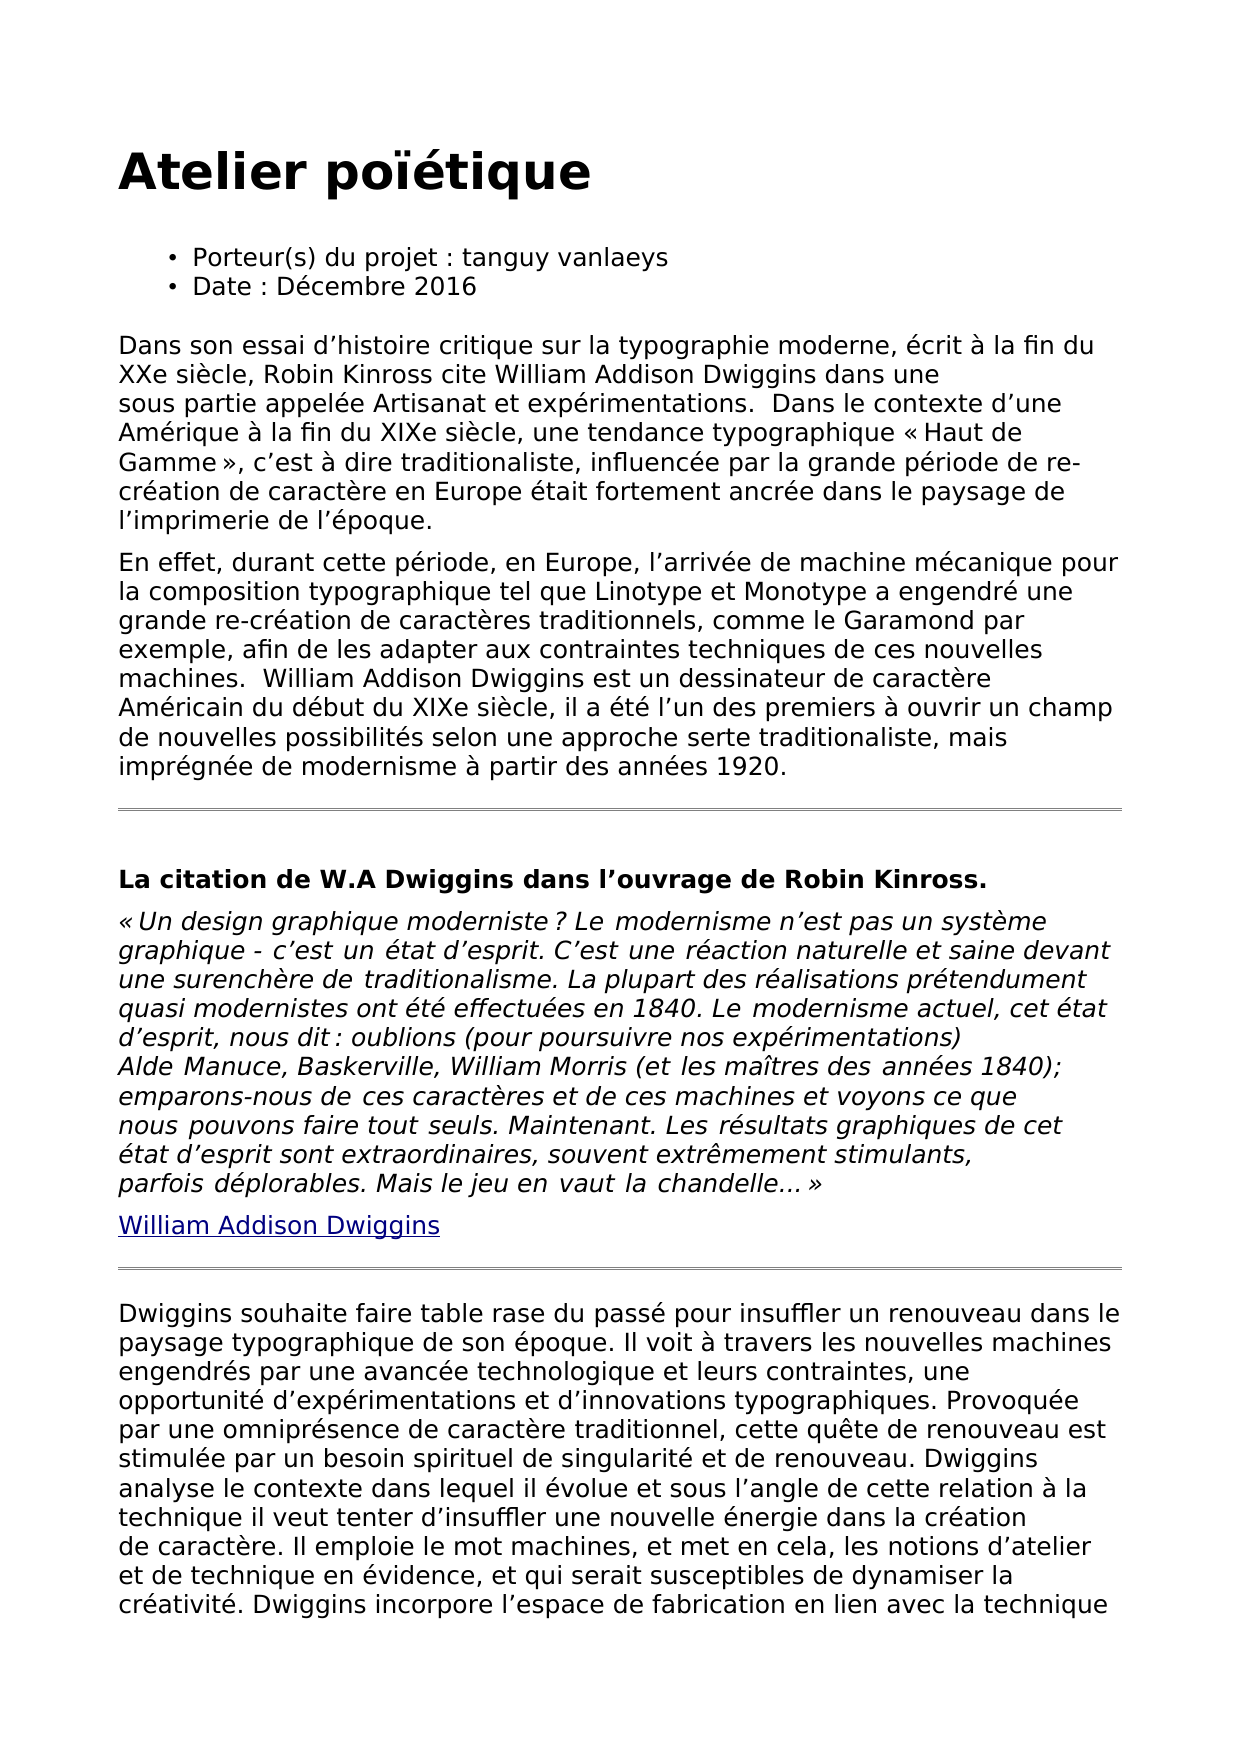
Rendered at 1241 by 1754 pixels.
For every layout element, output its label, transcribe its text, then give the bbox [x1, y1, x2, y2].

text « Un design graphique moderniste ? Le modernisme n’est pas un système graphique - c’est un état d’esprit. C’est une réaction naturelle et saine devant une surenchère de traditionalisme. La plupart des réalisations prétendument quasi modernistes ont été effectuées en 1840. Le modernisme actuel, cet état d’esprit, nous dit : oublions (pour poursuivre nos expérimentations) Alde Manuce, Baskerville, William Morris (et les maîtres des années 1840); emparons-nous de ces caractères et de ces machines et voyons ce que nous pouvons faire tout seuls. Maintenant. Les résultats graphiques de cet état d’esprit sont extraordinaires, souvent extrêmement stimulants, parfois déplorables. Mais le jeu en vaut la chandelle... » [118, 907, 1122, 1198]
text Dwiggins souhaite faire table rase du passé pour insuffler un renouveau dans le paysage typographique de son époque. Il voit à travers les nouvelles machines engendrés par une avancée technologique et leurs contraintes, une opportunité d’expérimentations et d’innovations typographiques. Provoquée par une omniprésence de caractère traditionnel, cette quête de renouveau est stimulée par un besoin spirituel de singularité et de renouveau. Dwiggins analyse le contexte dans lequel il évolue et sous l’angle de cette relation à la technique il veut tenter d’insuffler une nouvelle énergie dans la création de caractère. Il emploie le mot machines, et met en cela, les notions d’atelier et de technique en évidence, et qui serait susceptibles de dynamiser la créativité. Dwiggins incorpore l’espace de fabrication en lien avec la technique [118, 1299, 1122, 1620]
subtitle La citation de W.A Dwiggins dans l’ouvrage de Robin Kinross. [118, 865, 1122, 894]
subtitle Atelier poïétique [118, 143, 1122, 201]
text William Addison Dwiggins [118, 1211, 1122, 1240]
list Date : Décembre 2016 [177, 272, 1122, 302]
text Dans son essai d’histoire critique sur la typographie moderne, écrit à la fin du XXe siècle, Robin Kinross cite William Addison Dwiggins dans une sous partie appelée Artisanat et expérimentations. Dans le contexte d’une Amérique à la fin du XIXe siècle, une tendance typographique « Haut de Gamme », c’est à dire traditionaliste, influencée par la grande période de re-création de caractère en Europe était fortement ancrée dans le paysage de l’imprimerie de l’époque. [118, 331, 1122, 535]
list Porteur(s) du projet : tanguy vanlaeys [177, 243, 1122, 272]
text En effet, durant cette période, en Europe, l’arrivée de machine mécanique pour la composition typographique tel que Linotype et Monotype a engendré une grande re-création de caractères traditionnels, comme le Garamond par exemple, afin de les adapter aux contraintes techniques de ces nouvelles machines. William Addison Dwiggins est un dessinateur de caractère Américain du début du XIXe siècle, il a été l’un des premiers à ouvrir un champ de nouvelles possibilités selon une approche serte traditionaliste, mais imprégnée de modernisme à partir des années 1920. [118, 548, 1122, 781]
